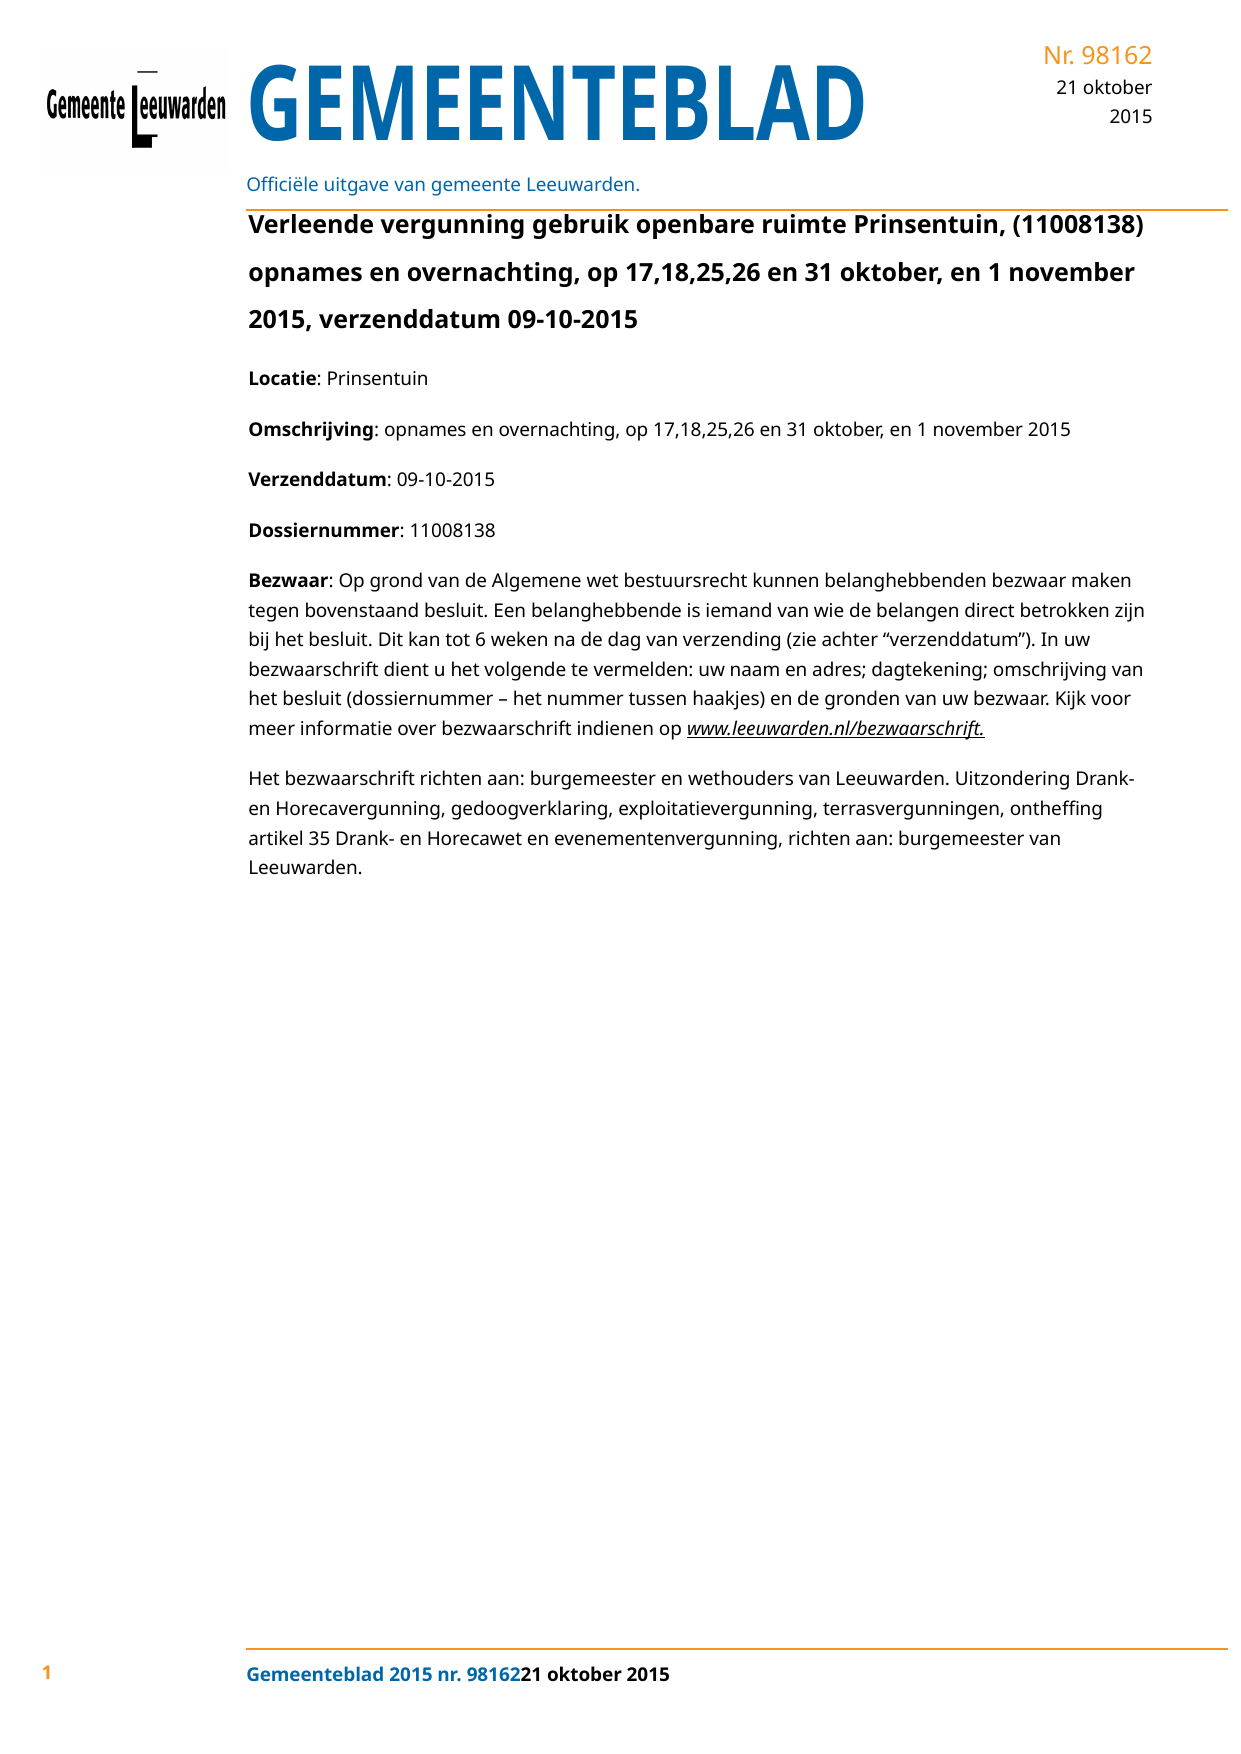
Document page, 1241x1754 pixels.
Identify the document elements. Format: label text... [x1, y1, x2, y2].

text Locatie: Prinsentuin [248, 366, 1152, 391]
text Bezwaar: Op grond van de Algemene wet bestuursrecht kunnen belanghebbenden bezwaar maken tegen bovenstaand besluit. Een belanghebbende is iemand van wie de belangen direct betrokken zijn bij het besluit. Dit kan tot 6 weken na de dag van verzending (zie achter “verzenddatum”). In uw bezwaarschrift dient u het volgende te vermelden: uw naam en adres; dagtekening; omschrijving van het besluit (dossiernummer – het nummer tussen haakjes) en de gronden van uw bezwaar. Kijk voor meer informatie over bezwaarschrift indienen op www.leeuwarden.nl/bezwaarschrift. [248, 567, 1152, 741]
picture [41, 47, 231, 172]
text Verzenddatum: 09-10-2015 [248, 466, 1152, 492]
text Verleende vergunning gebruik openbare ruimte Prinsentuin, (11008138) opnames en overnachting, op 17,18,25,26 en 31 oktober, en 1 november 2015, verzenddatum 09-10-2015 [248, 211, 1152, 336]
text Dossiernummer: 11008138 [248, 517, 1152, 542]
text Omschrijving: opnames en overnachting, op 17,18,25,26 en 31 oktober, en 1 november 2015 [248, 416, 1152, 442]
text Het bezwaarschrift richten aan: burgemeester en wethouders van Leeuwarden. Uitzondering Drank- en Horecavergunning, gedoogverklaring, exploitatievergunning, terrasvergunningen, ontheffing artikel 35 Drank- en Horecawet en evenementenvergunning, richten aan: burgemeester van Leeuwarden. [248, 766, 1152, 880]
